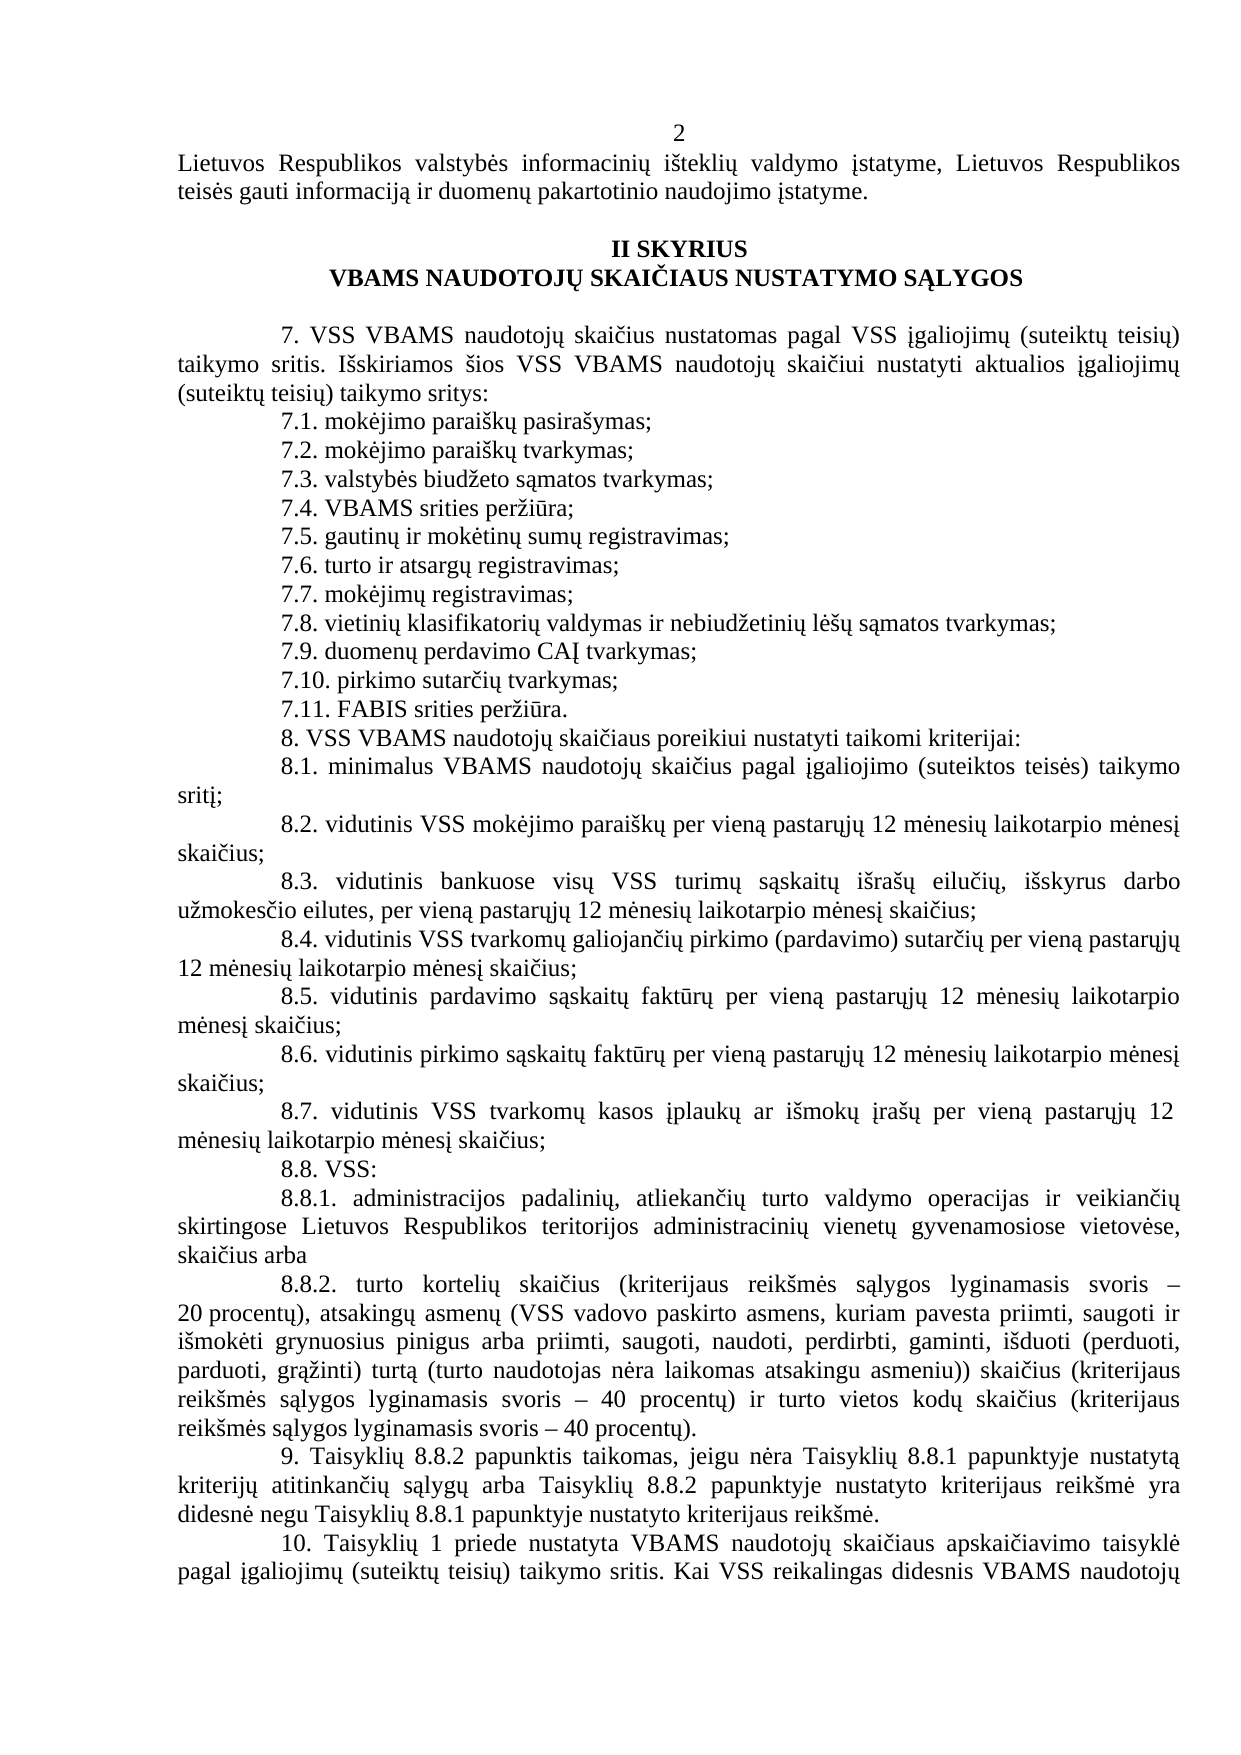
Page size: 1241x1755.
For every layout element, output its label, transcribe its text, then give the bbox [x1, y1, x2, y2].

text 7.4. VBAMS srities peržiūra; [177, 493, 1181, 521]
text 7.8. vietinių klasifikatorių valdymas ir nebiudžetinių lėšų sąmatos tvarkymas; [177, 608, 1181, 636]
text 8.5. vidutinis pardavimo sąskaitų faktūrų per vieną pastarųjų 12 mėnesių laikotarpio mėnesį skaičius; [177, 981, 1181, 1039]
text 8.8.1. administracijos padalinių, atliekančių turto valdymo operacijas ir veikiančių skirtingose Lietuvos Respublikos teritorijos administracinių vienetų gyvenamosiose vietovėse, skaičius arba [177, 1183, 1181, 1269]
text 8. VSS VBAMS naudotojų skaičiaus poreikiui nustatyti taikomi kriterijai: [177, 723, 1181, 751]
text 7.10. pirkimo sutarčių tvarkymas; [177, 665, 1181, 694]
text 8.2. vidutinis VSS mokėjimo paraiškų per vieną pastarųjų 12 mėnesių laikotarpio mėnesį skaičius; [177, 809, 1181, 866]
text 7.7. mokėjimų registravimas; [177, 579, 1181, 608]
text II SKYRIUS [177, 234, 1181, 263]
text 7.11. FABIS srities peržiūra. [177, 694, 1181, 723]
text 10. Taisyklių 1 priede nustatyta VBAMS naudotojų skaičiaus apskaičiavimo taisyklė pagal įgaliojimų (suteiktų teisių) taikymo sritis. Kai VSS reikalingas didesnis VBAMS naudotojų [177, 1528, 1181, 1585]
text 7.3. valstybės biudžeto sąmatos tvarkymas; [177, 464, 1181, 493]
text 8.8. VSS: [177, 1154, 1181, 1183]
text 8.7. vidutinis VSS tvarkomų kasos įplaukų ar išmokų įrašų per vieną pastarųjų 12 mėnesių laikotarpio mėnesį skaičius; [177, 1096, 1181, 1154]
text Lietuvos Respublikos valstybės informacinių išteklių valdymo įstatyme, Lietuvos Respublikos teisės gauti informaciją ir duomenų pakartotinio naudojimo įstatyme. [177, 148, 1181, 205]
text 8.3. vidutinis bankuose visų VSS turimų sąskaitų išrašų eilučių, išskyrus darbo užmokesčio eilutes, per vieną pastarųjų 12 mėnesių laikotarpio mėnesį skaičius; [177, 866, 1181, 924]
text 8.6. vidutinis pirkimo sąskaitų faktūrų per vieną pastarųjų 12 mėnesių laikotarpio mėnesį skaičius; [177, 1039, 1181, 1096]
text 8.1. minimalus VBAMS naudotojų skaičius pagal įgaliojimo (suteiktos teisės) taikymo sritį; [177, 751, 1181, 809]
text 7. VSS VBAMS naudotojų skaičius nustatomas pagal VSS įgaliojimų (suteiktų teisių) taikymo sritis. Išskiriamos šios VSS VBAMS naudotojų skaičiui nustatyti aktualios įgaliojimų (suteiktų teisių) taikymo sritys: [177, 320, 1181, 406]
text 7.1. mokėjimo paraiškų pasirašymas; [177, 406, 1181, 435]
text 8.4. vidutinis VSS tvarkomų galiojančių pirkimo (pardavimo) sutarčių per vieną pastarųjų 12 mėnesių laikotarpio mėnesį skaičius; [177, 924, 1181, 981]
text 7.9. duomenų perdavimo CAĮ tvarkymas; [177, 636, 1181, 665]
text 8.8.2. turto kortelių skaičius (kriterijaus reikšmės sąlygos lyginamasis svoris – 20 procentų), atsakingų asmenų (VSS vadovo paskirto asmens, kuriam pavesta priimti, saugoti ir išmokėti grynuosius pinigus arba priimti, saugoti, naudoti, perdirbti, gaminti, išduoti (perduoti, parduoti, grąžinti) turtą (turto naudotojas nėra laikomas atsakingu asmeniu)) skaičius (kriterijaus reikšmės sąlygos lyginamasis svoris – 40 procentų) ir turto vietos kodų skaičius (kriterijaus reikšmės sąlygos lyginamasis svoris – 40 procentų). [177, 1269, 1181, 1441]
text 9. Taisyklių 8.8.2 papunktis taikomas, jeigu nėra Taisyklių 8.8.1 papunktyje nustatytą kriterijų atitinkančių sąlygų arba Taisyklių 8.8.2 papunktyje nustatyto kriterijaus reikšmė yra didesnė negu Taisyklių 8.8.1 papunktyje nustatyto kriterijaus reikšmė. [177, 1441, 1181, 1528]
text 7.2. mokėjimo paraiškų tvarkymas; [177, 435, 1181, 464]
text 7.5. gautinų ir mokėtinų sumų registravimas; [177, 521, 1181, 550]
text 7.6. turto ir atsargų registravimas; [177, 550, 1181, 579]
text VBAMS NAUDOTOJŲ SKAIČIAUS NUSTATYMO SĄLYGOS [177, 263, 1181, 291]
